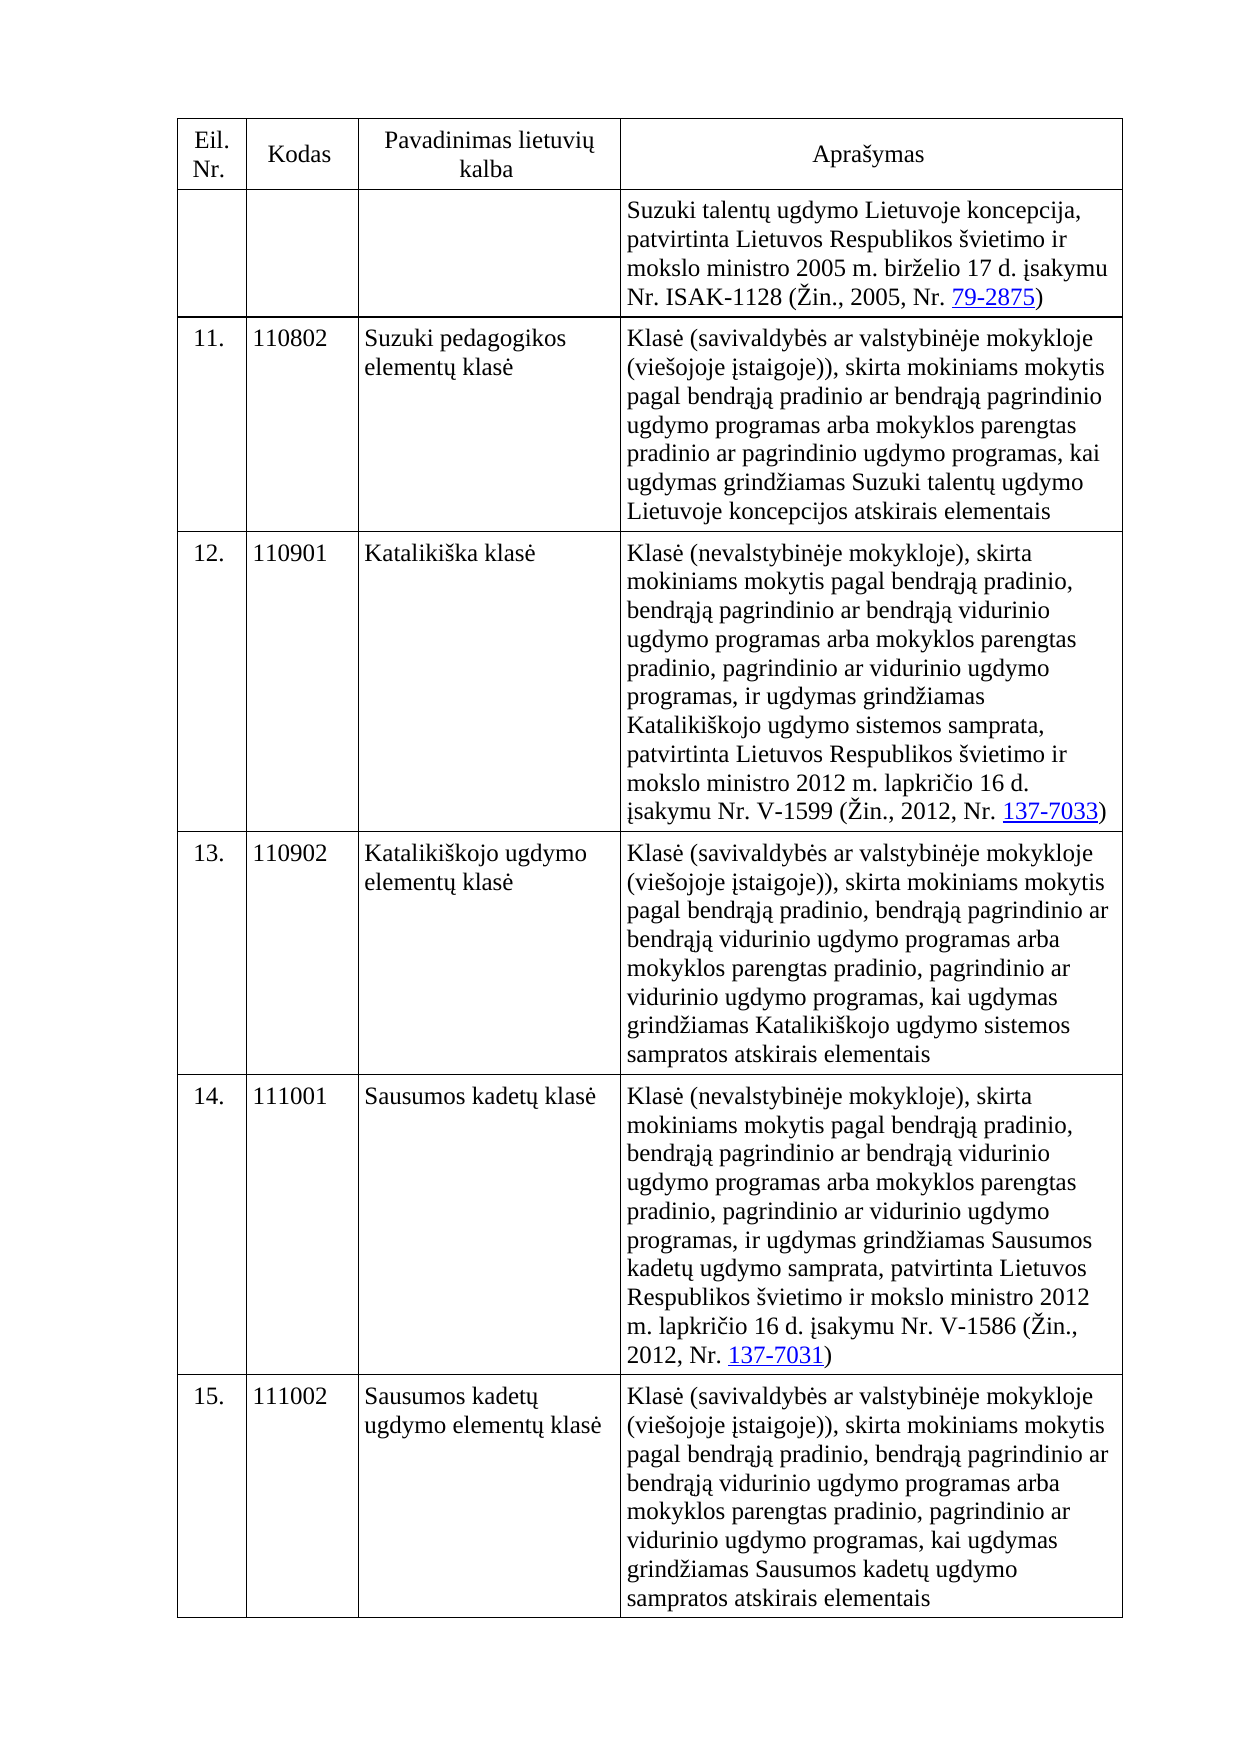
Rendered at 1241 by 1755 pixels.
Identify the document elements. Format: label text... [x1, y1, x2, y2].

table_cell Sausumos kadetų klasė [359, 1075, 620, 1374]
table_header Eil. Nr. [178, 119, 246, 188]
table_cell 15. [178, 1375, 246, 1617]
table_cell Katalikiška klasė [359, 532, 620, 831]
table_header Kodas [247, 119, 358, 188]
table_cell 110901 [247, 532, 358, 831]
table_cell 12. [178, 532, 246, 831]
table_cell Suzuki pedagogikos elementų klasė [359, 318, 620, 531]
table_cell 111002 [247, 1375, 358, 1617]
table_cell 13. [178, 832, 246, 1074]
table_cell [247, 190, 358, 316]
table_cell Klasė (savivaldybės ar valstybinėje mokykloje (viešojoje įstaigoje)), skirta mokiniams mokytis pagal bendrąją pradinio, bendrąją pagrindinio ar bendrąją vidurinio ugdymo programas arba mokyklos parengtas pradinio, pagrindinio ar vidurinio ugdymo programas, kai ugdymas grindžiamas Sausumos kadetų ugdymo sampratos atskirais elementais [621, 1375, 1122, 1617]
table_cell Klasė (savivaldybės ar valstybinėje mokykloje (viešojoje įstaigoje)), skirta mokiniams mokytis pagal bendrąją pradinio ar bendrąją pagrindinio ugdymo programas arba mokyklos parengtas pradinio ar pagrindinio ugdymo programas, kai ugdymas grindžiamas Suzuki talentų ugdymo Lietuvoje koncepcijos atskirais elementais [621, 318, 1122, 531]
table_cell 110902 [247, 832, 358, 1074]
table_cell 111001 [247, 1075, 358, 1374]
table_cell Klasė (savivaldybės ar valstybinėje mokykloje (viešojoje įstaigoje)), skirta mokiniams mokytis pagal bendrąją pradinio, bendrąją pagrindinio ar bendrąją vidurinio ugdymo programas arba mokyklos parengtas pradinio, pagrindinio ar vidurinio ugdymo programas, kai ugdymas grindžiamas Katalikiškojo ugdymo sistemos sampratos atskirais elementais [621, 832, 1122, 1074]
table_header Pavadinimas lietuvių kalba [359, 119, 620, 188]
table_cell 14. [178, 1075, 246, 1374]
table_cell Katalikiškojo ugdymo elementų klasė [359, 832, 620, 1074]
table_cell 110802 [247, 318, 358, 531]
table_cell [359, 190, 620, 316]
table_cell Suzuki talentų ugdymo Lietuvoje koncepcija, patvirtinta Lietuvos Respublikos švietimo ir mokslo ministro 2005 m. birželio 17 d. įsakymu Nr. ISAK-1128 (Žin., 2005, Nr. 79-2875) [621, 190, 1122, 316]
table_cell Sausumos kadetų ugdymo elementų klasė [359, 1375, 620, 1617]
table_cell 11. [178, 318, 246, 531]
table_header Aprašymas [621, 119, 1122, 188]
table_cell Klasė (nevalstybinėje mokykloje), skirta mokiniams mokytis pagal bendrąją pradinio, bendrąją pagrindinio ar bendrąją vidurinio ugdymo programas arba mokyklos parengtas pradinio, pagrindinio ar vidurinio ugdymo programas, ir ugdymas grindžiamas Katalikiškojo ugdymo sistemos samprata, patvirtinta Lietuvos Respublikos švietimo ir mokslo ministro 2012 m. lapkričio 16 d. įsakymu Nr. V-1599 (Žin., 2012, Nr. 137-7033) [621, 532, 1122, 831]
table_cell [178, 190, 246, 316]
table_cell Klasė (nevalstybinėje mokykloje), skirta mokiniams mokytis pagal bendrąją pradinio, bendrąją pagrindinio ar bendrąją vidurinio ugdymo programas arba mokyklos parengtas pradinio, pagrindinio ar vidurinio ugdymo programas, ir ugdymas grindžiamas Sausumos kadetų ugdymo samprata, patvirtinta Lietuvos Respublikos švietimo ir mokslo ministro 2012 m. lapkričio 16 d. įsakymu Nr. V-1586 (Žin., 2012, Nr. 137-7031) [621, 1075, 1122, 1374]
